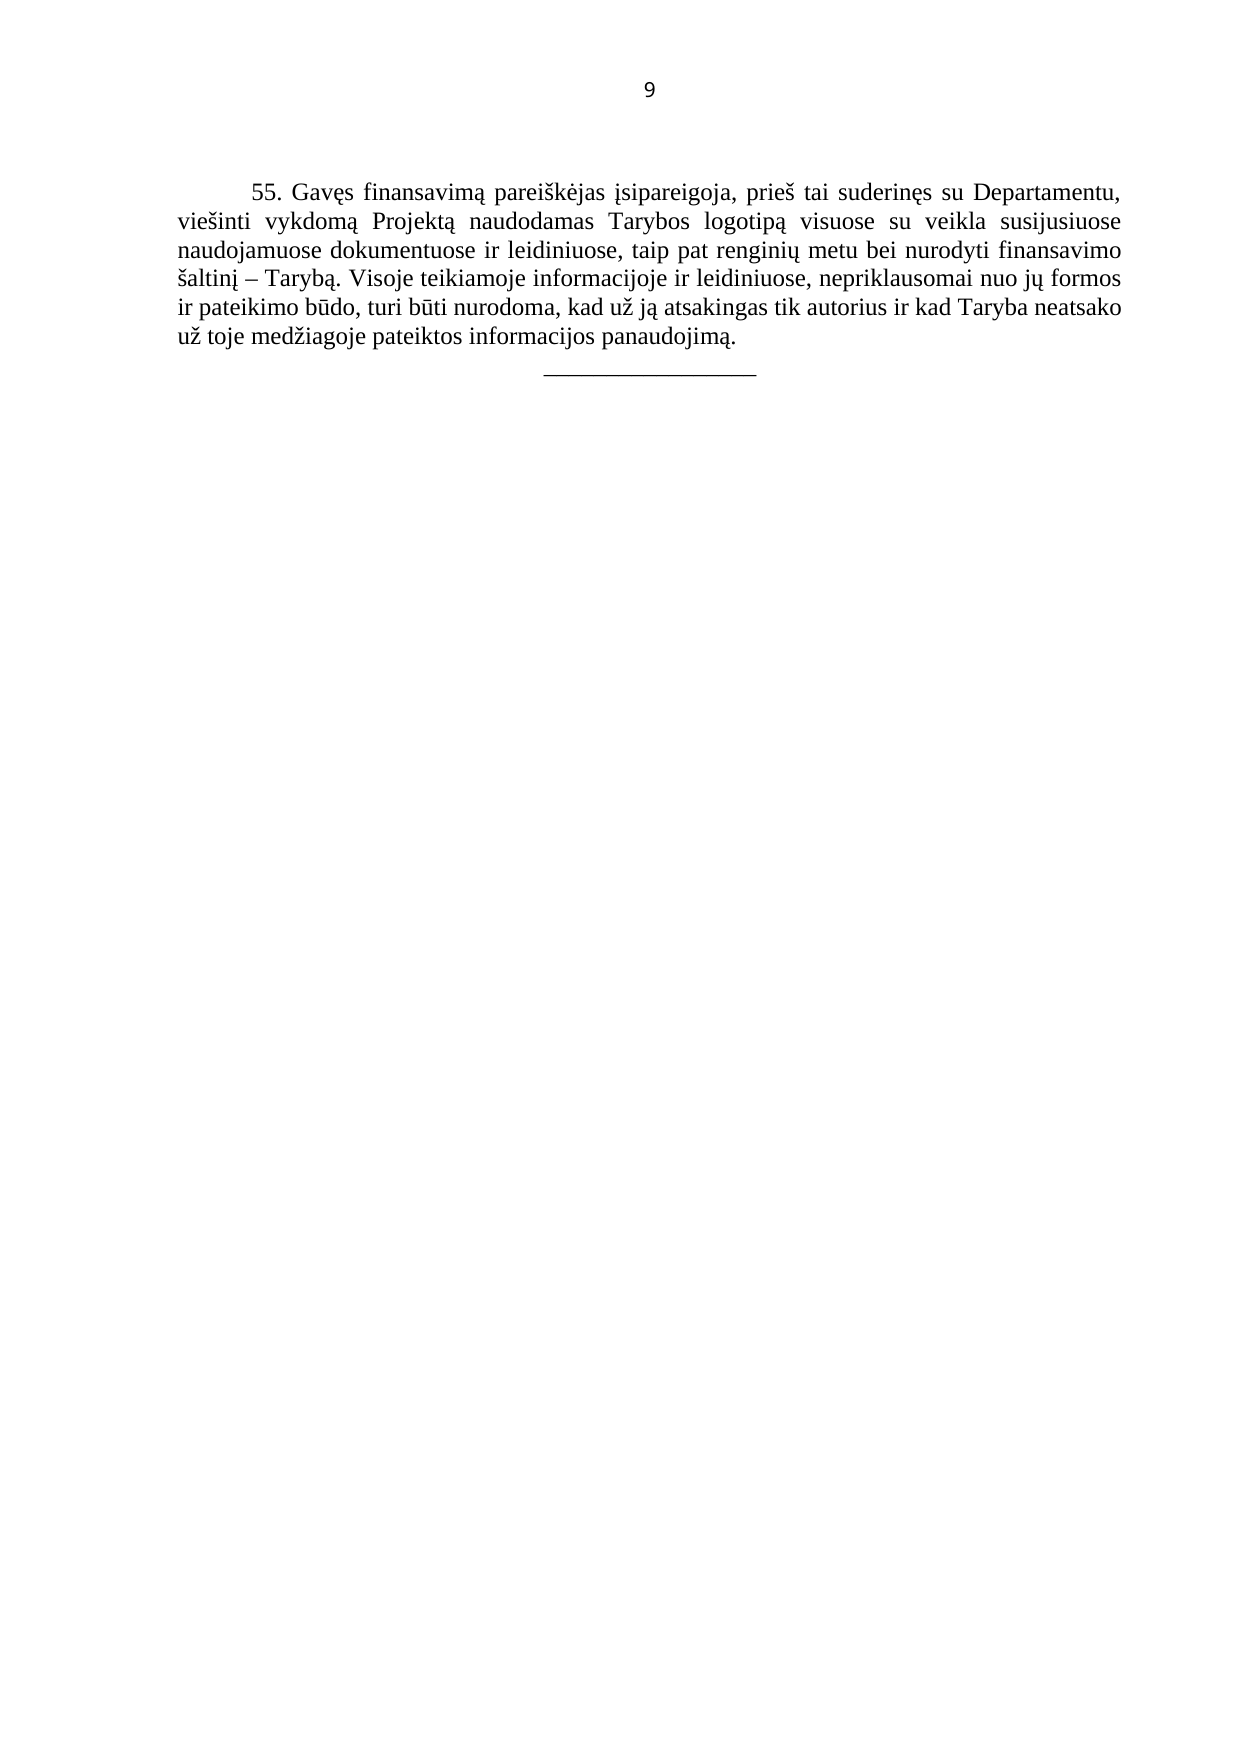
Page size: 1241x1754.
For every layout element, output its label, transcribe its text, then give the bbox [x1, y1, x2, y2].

text _________________ [177, 350, 1122, 378]
text 55. Gavęs finansavimą pareiškėjas įsipareigoja, prieš tai suderinęs su Departamentu, viešinti vykdomą Projektą naudodamas Tarybos logotipą visuose su veikla susijusiuose naudojamuose dokumentuose ir leidiniuose, taip pat renginių metu bei nurodyti finansavimo šaltinį – Tarybą. Visoje teikiamoje informacijoje ir leidiniuose, nepriklausomai nuo jų formos ir pateikimo būdo, turi būti nurodoma, kad už ją atsakingas tik autorius ir kad Taryba neatsako už toje medžiagoje pateiktos informacijos panaudojimą. [177, 177, 1122, 350]
